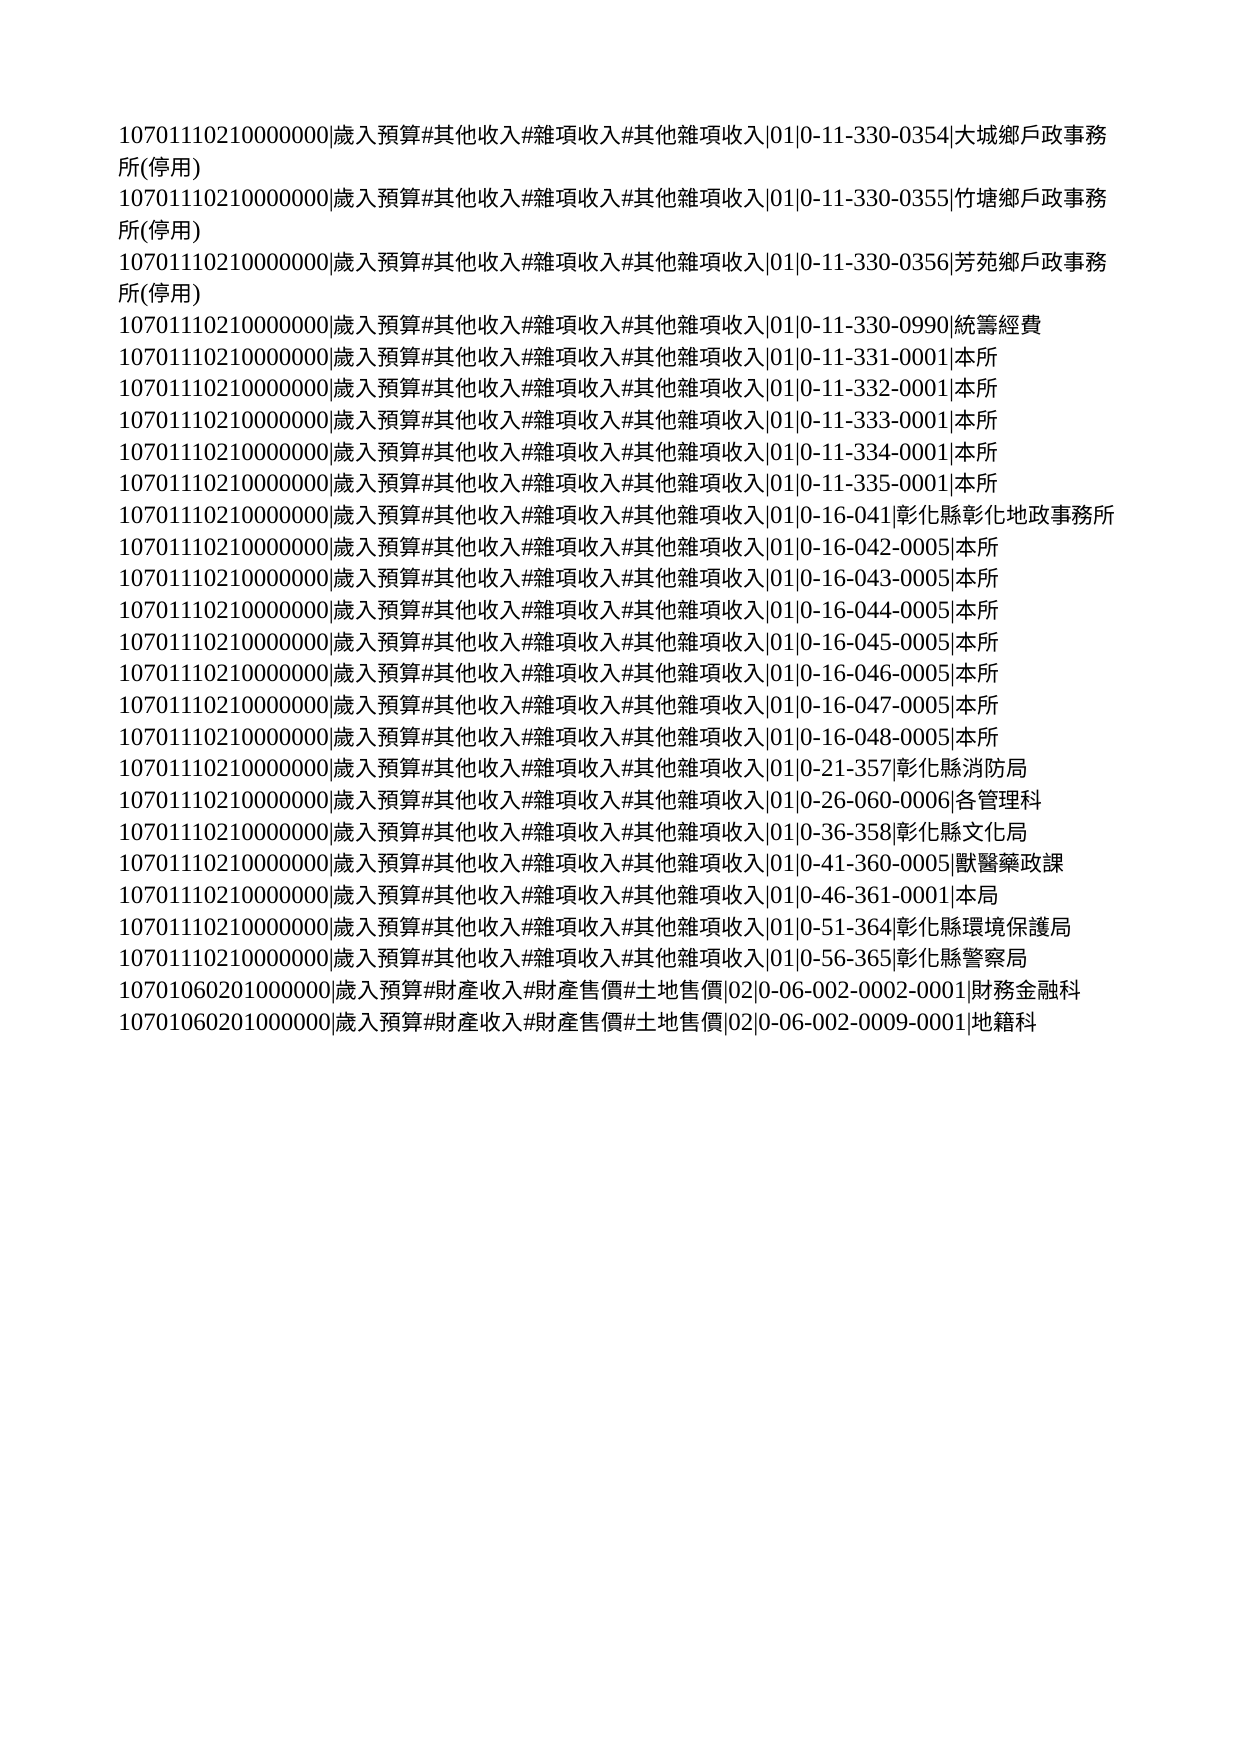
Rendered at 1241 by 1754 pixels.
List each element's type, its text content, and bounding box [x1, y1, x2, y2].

text 10701110210000000|歲入預算#其他收入#雜項收入#其他雜項收入|01|0-26-060-0006|各管理科 [118, 783, 1122, 815]
text 10701110210000000|歲入預算#其他收入#雜項收入#其他雜項收入|01|0-16-046-0005|本所 [118, 656, 1122, 688]
text 10701110210000000|歲入預算#其他收入#雜項收入#其他雜項收入|01|0-11-330-0356|芳苑鄉戶政事務所(停用) [118, 245, 1122, 308]
text 10701060201000000|歲入預算#財產收入#財產售價#土地售價|02|0-06-002-0002-0001|財務金融科 [118, 973, 1122, 1005]
text 10701110210000000|歲入預算#其他收入#雜項收入#其他雜項收入|01|0-11-333-0001|本所 [118, 403, 1122, 435]
text 10701060201000000|歲入預算#財產收入#財產售價#土地售價|02|0-06-002-0009-0001|地籍科 [118, 1005, 1122, 1036]
text 10701110210000000|歲入預算#其他收入#雜項收入#其他雜項收入|01|0-11-331-0001|本所 [118, 340, 1122, 371]
text 10701110210000000|歲入預算#其他收入#雜項收入#其他雜項收入|01|0-16-043-0005|本所 [118, 561, 1122, 593]
text 10701110210000000|歲入預算#其他收入#雜項收入#其他雜項收入|01|0-56-365|彰化縣警察局 [118, 941, 1122, 973]
text 10701110210000000|歲入預算#其他收入#雜項收入#其他雜項收入|01|0-11-330-0354|大城鄉戶政事務所(停用) [118, 118, 1122, 181]
text 10701110210000000|歲入預算#其他收入#雜項收入#其他雜項收入|01|0-41-360-0005|獸醫藥政課 [118, 846, 1122, 878]
text 10701110210000000|歲入預算#其他收入#雜項收入#其他雜項收入|01|0-16-044-0005|本所 [118, 593, 1122, 625]
text 10701110210000000|歲入預算#其他收入#雜項收入#其他雜項收入|01|0-16-047-0005|本所 [118, 688, 1122, 720]
text 10701110210000000|歲入預算#其他收入#雜項收入#其他雜項收入|01|0-36-358|彰化縣文化局 [118, 815, 1122, 846]
text 10701110210000000|歲入預算#其他收入#雜項收入#其他雜項收入|01|0-11-330-0355|竹塘鄉戶政事務所(停用) [118, 181, 1122, 245]
text 10701110210000000|歲入預算#其他收入#雜項收入#其他雜項收入|01|0-11-335-0001|本所 [118, 466, 1122, 498]
text 10701110210000000|歲入預算#其他收入#雜項收入#其他雜項收入|01|0-51-364|彰化縣環境保護局 [118, 910, 1122, 941]
text 10701110210000000|歲入預算#其他收入#雜項收入#其他雜項收入|01|0-11-330-0990|統籌經費 [118, 308, 1122, 340]
text 10701110210000000|歲入預算#其他收入#雜項收入#其他雜項收入|01|0-16-048-0005|本所 [118, 720, 1122, 751]
text 10701110210000000|歲入預算#其他收入#雜項收入#其他雜項收入|01|0-16-042-0005|本所 [118, 530, 1122, 561]
text 10701110210000000|歲入預算#其他收入#雜項收入#其他雜項收入|01|0-46-361-0001|本局 [118, 878, 1122, 910]
text 10701110210000000|歲入預算#其他收入#雜項收入#其他雜項收入|01|0-16-045-0005|本所 [118, 625, 1122, 656]
text 10701110210000000|歲入預算#其他收入#雜項收入#其他雜項收入|01|0-21-357|彰化縣消防局 [118, 751, 1122, 783]
text 10701110210000000|歲入預算#其他收入#雜項收入#其他雜項收入|01|0-11-332-0001|本所 [118, 371, 1122, 403]
text 10701110210000000|歲入預算#其他收入#雜項收入#其他雜項收入|01|0-11-334-0001|本所 [118, 435, 1122, 466]
text 10701110210000000|歲入預算#其他收入#雜項收入#其他雜項收入|01|0-16-041|彰化縣彰化地政事務所 [118, 498, 1122, 530]
